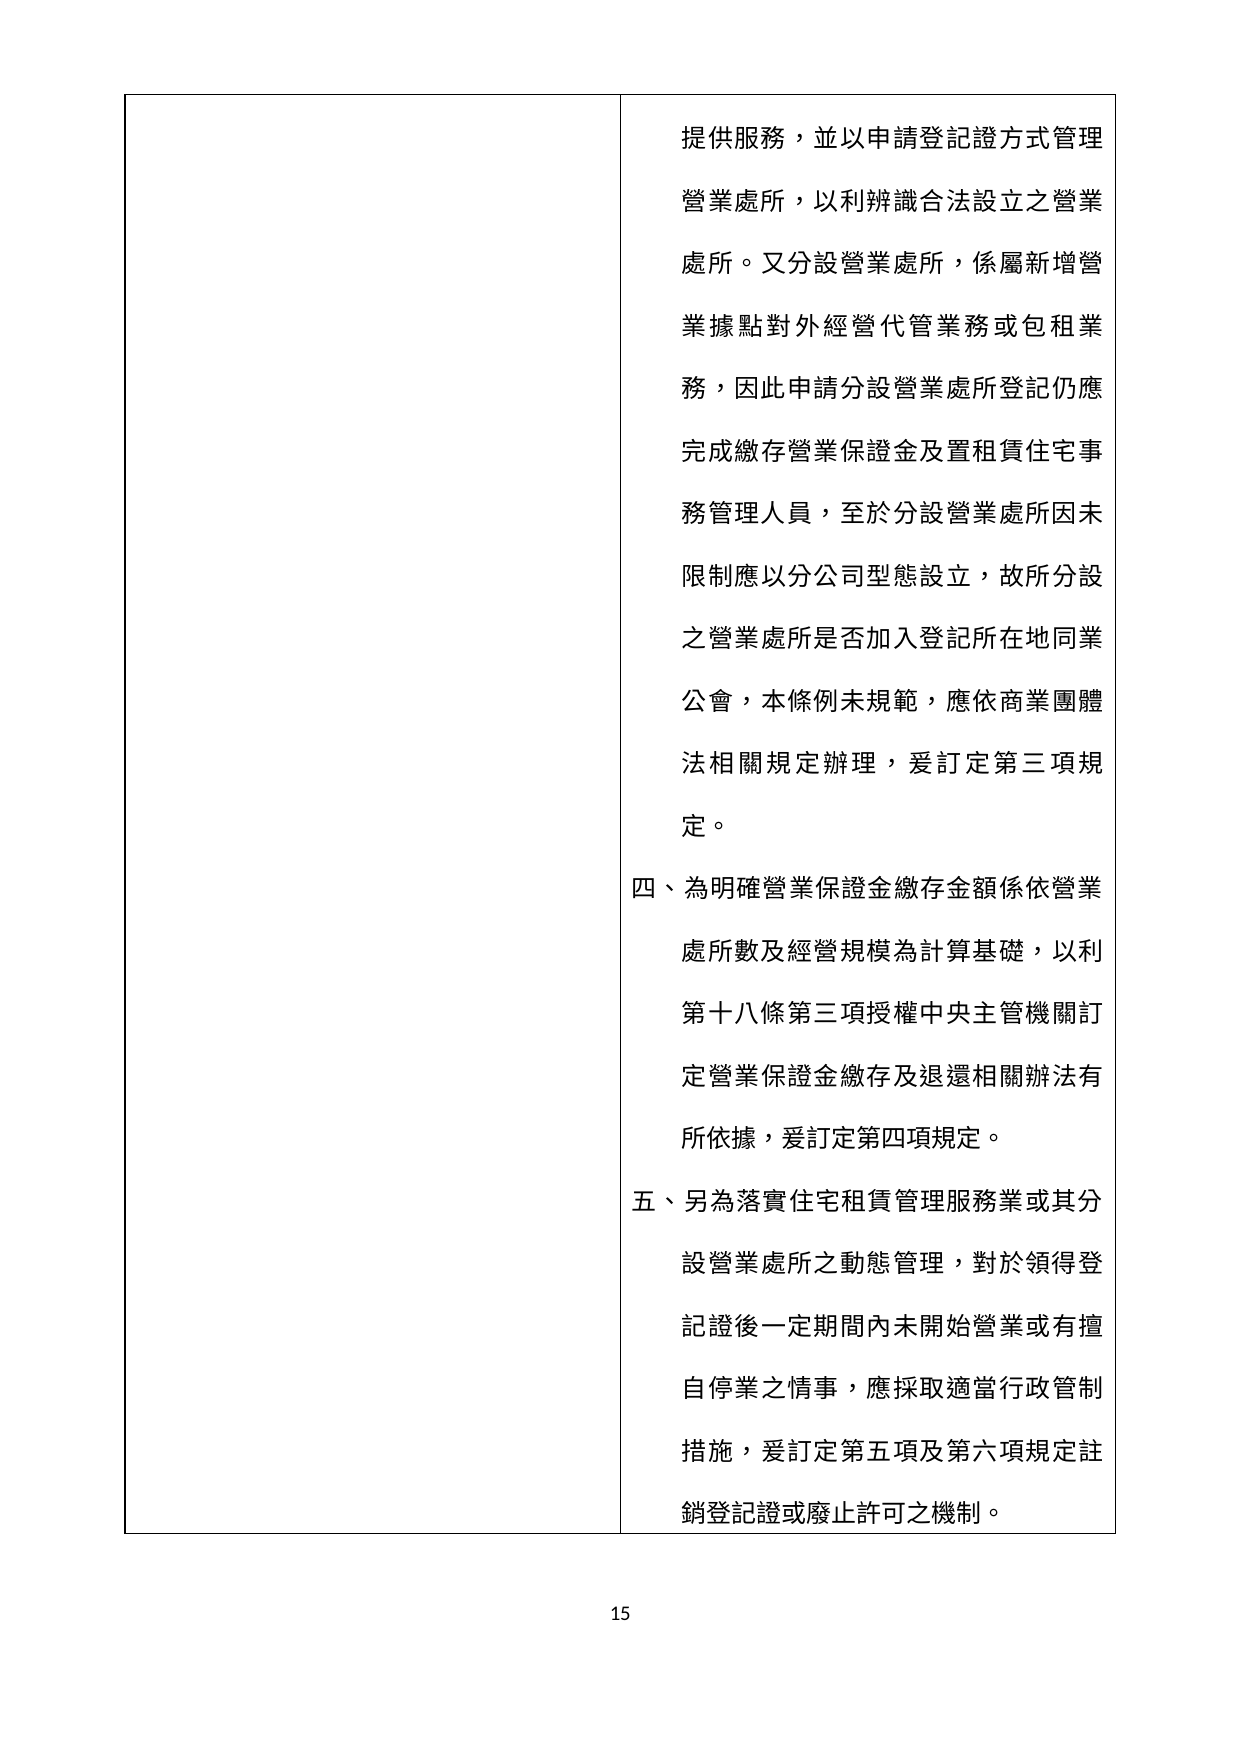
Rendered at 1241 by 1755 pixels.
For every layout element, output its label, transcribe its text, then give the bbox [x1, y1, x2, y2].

table_cell 提供服務，並以申請登記證方式管理營業處所，以利辨識合法設立之營業處所。又分設營業處所，係屬新增營業據點對外經營代管業務或包租業務，因此申請分設營業處所登記仍應完成繳存營業保證金及置租賃住宅事務管理人員，至於分設營業處所因未限制應以分公司型態設立，故所分設之營業處所是否加入登記所在地同業公會，本條例未規範，應依商業團體法相關規定辦理，爰訂定第三項規定。 四、為明確營業保證金繳存金額係依營業處所數及經營規模為計算基礎，以利第十八條第三項授權中央主管機關訂定營業保證金繳存及退還相關辦法有所依據，爰訂定第四項規定。 五、另為落實住宅租賃管理服務業或其分設營業處所之動態管理，對於領得登記證後一定期間內未開始營業或有擅自停業之情事，應採取適當行政管制措施，爰訂定第五項及第六項規定註銷登記證或廢止許可之機制。 [621, 95, 1115, 1533]
table_cell [126, 95, 620, 1533]
